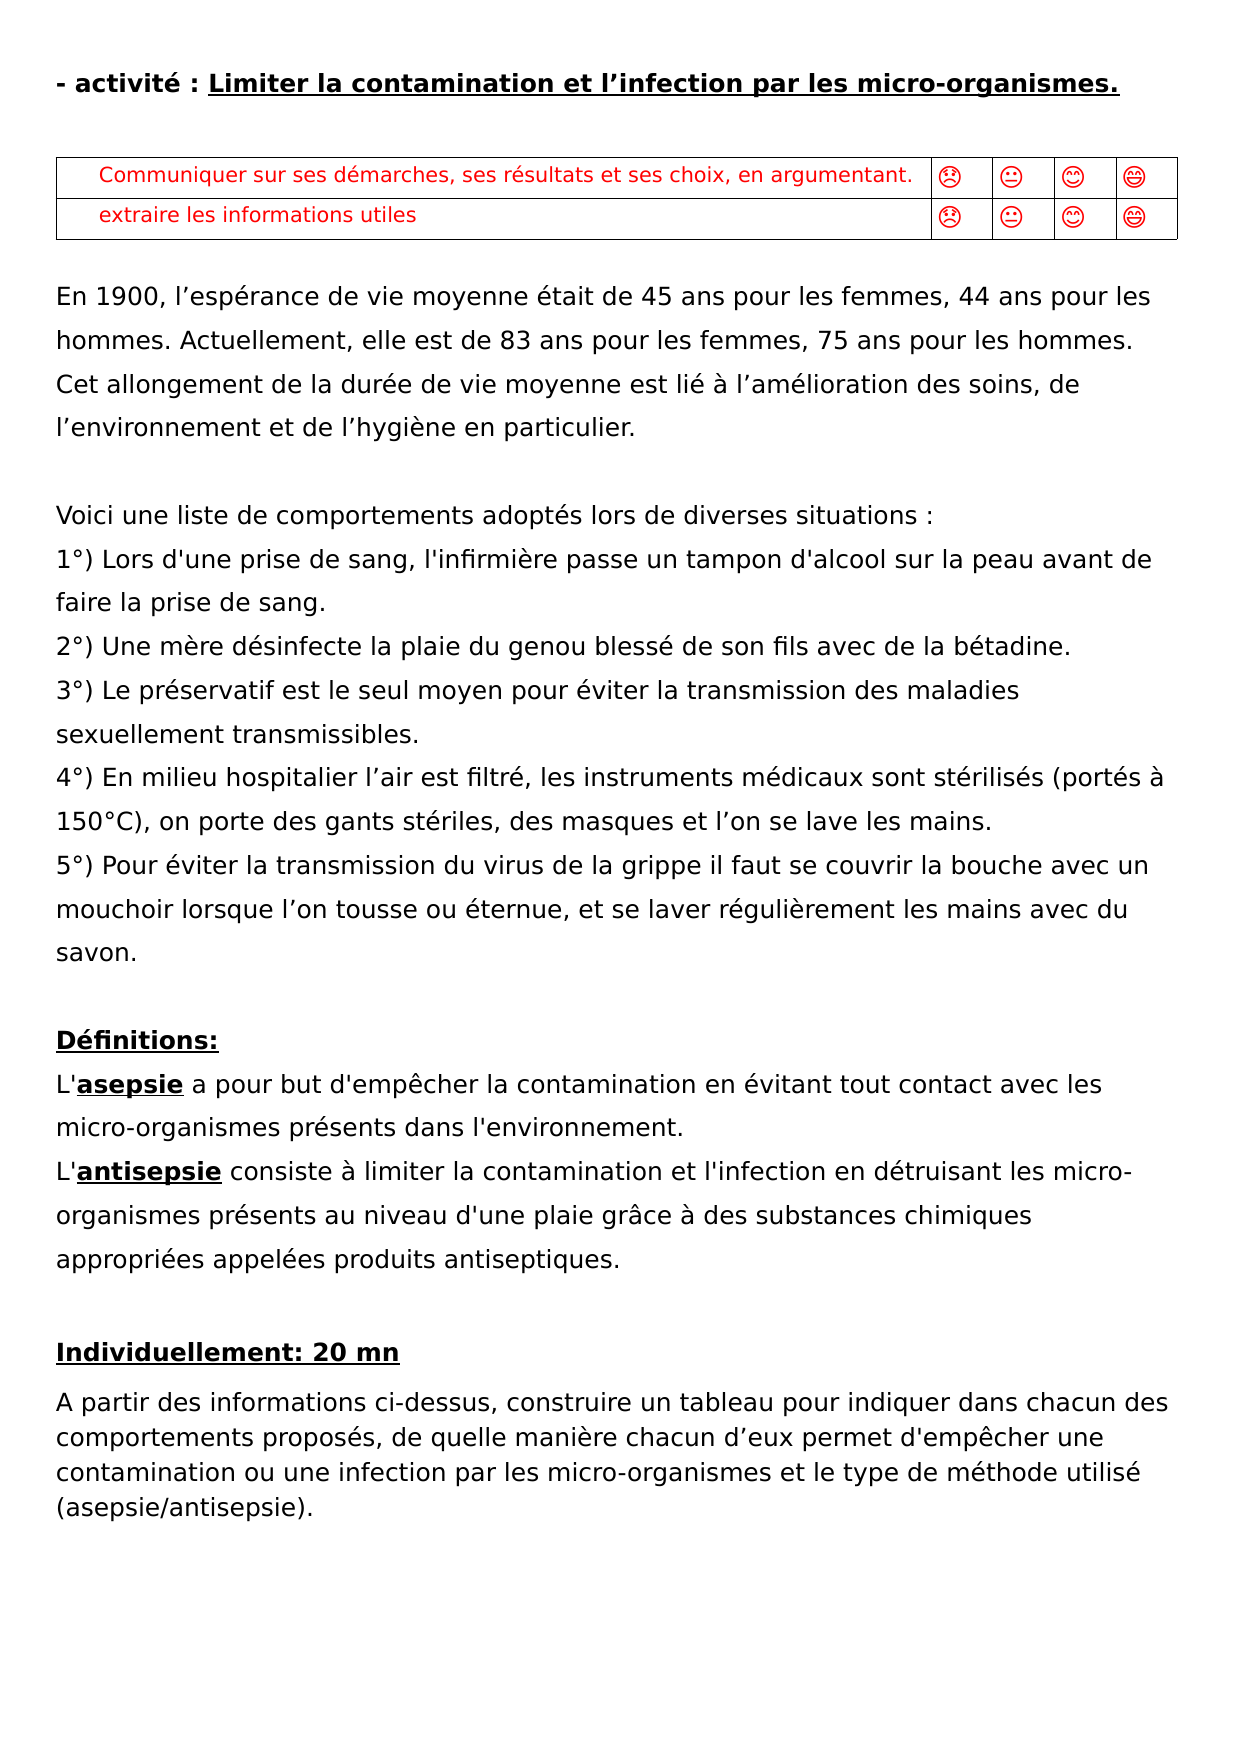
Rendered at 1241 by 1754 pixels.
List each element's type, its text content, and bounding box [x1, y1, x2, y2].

table_header 😐 [993, 158, 1054, 198]
text 4°) En milieu hospitalier l’air est filtré, les instruments médicaux sont stérilisés (portés à 150°C), on porte des gants stériles, des masques et l’on se lave les mains. [56, 763, 1177, 836]
text 3°) Le préservatif est le seul moyen pour éviter la transmission des maladies sexuellement transmissibles. [56, 676, 1177, 749]
table_header 😞 [932, 158, 992, 198]
table_header 😄 [1117, 158, 1177, 198]
text Définitions: [56, 1026, 1177, 1055]
table_header Communiquer sur ses démarches, ses résultats et ses choix, en argumentant. [57, 158, 931, 198]
table_cell 😞 [932, 199, 992, 238]
text L'antisepsie consiste à limiter la contamination et l'infection en détruisant les micro-organismes présents au niveau d'une plaie grâce à des substances chimiques appropriées appelées produits antiseptiques. [56, 1157, 1177, 1274]
table_header 😊 [1055, 158, 1116, 198]
table_cell 😐 [993, 199, 1054, 238]
text 5°) Pour éviter la transmission du virus de la grippe il faut se couvrir la bouche avec un mouchoir lorsque l’on tousse ou éternue, et se laver régulièrement les mains avec du savon. [56, 851, 1177, 968]
text - activité : Limiter la contamination et l’infection par les micro-organismes. [56, 69, 1177, 99]
text 2°) Une mère désinfecte la plaie du genou blessé de son fils avec de la bétadine. [56, 632, 1177, 661]
text Voici une liste de comportements adoptés lors de diverses situations : [56, 501, 1177, 530]
text 1°) Lors d'une prise de sang, l'infirmière passe un tampon d'alcool sur la peau avant de faire la prise de sang. [56, 545, 1177, 618]
table_cell 😄 [1117, 199, 1177, 238]
table_cell extraire les informations utiles [57, 199, 931, 238]
text Individuellement: 20 mn [56, 1338, 1177, 1367]
text L'asepsie a pour but d'empêcher la contamination en évitant tout contact avec les micro-organismes présents dans l'environnement. [56, 1070, 1177, 1143]
text A partir des informations ci-dessus, construire un tableau pour indiquer dans chacun des comportements proposés, de quelle manière chacun d’eux permet d'empêcher une contamination ou une infection par les micro-organismes et le type de méthode utilisé (asepsie/antisepsie). [56, 1388, 1177, 1522]
table_cell 😊 [1055, 199, 1116, 238]
text En 1900, l’espérance de vie moyenne était de 45 ans pour les femmes, 44 ans pour les hommes. Actuellement, elle est de 83 ans pour les femmes, 75 ans pour les hommes. Cet allongement de la durée de vie moyenne est lié à l’amélioration des soins, de l’environnement et de l’hygiène en particulier. [56, 282, 1177, 443]
